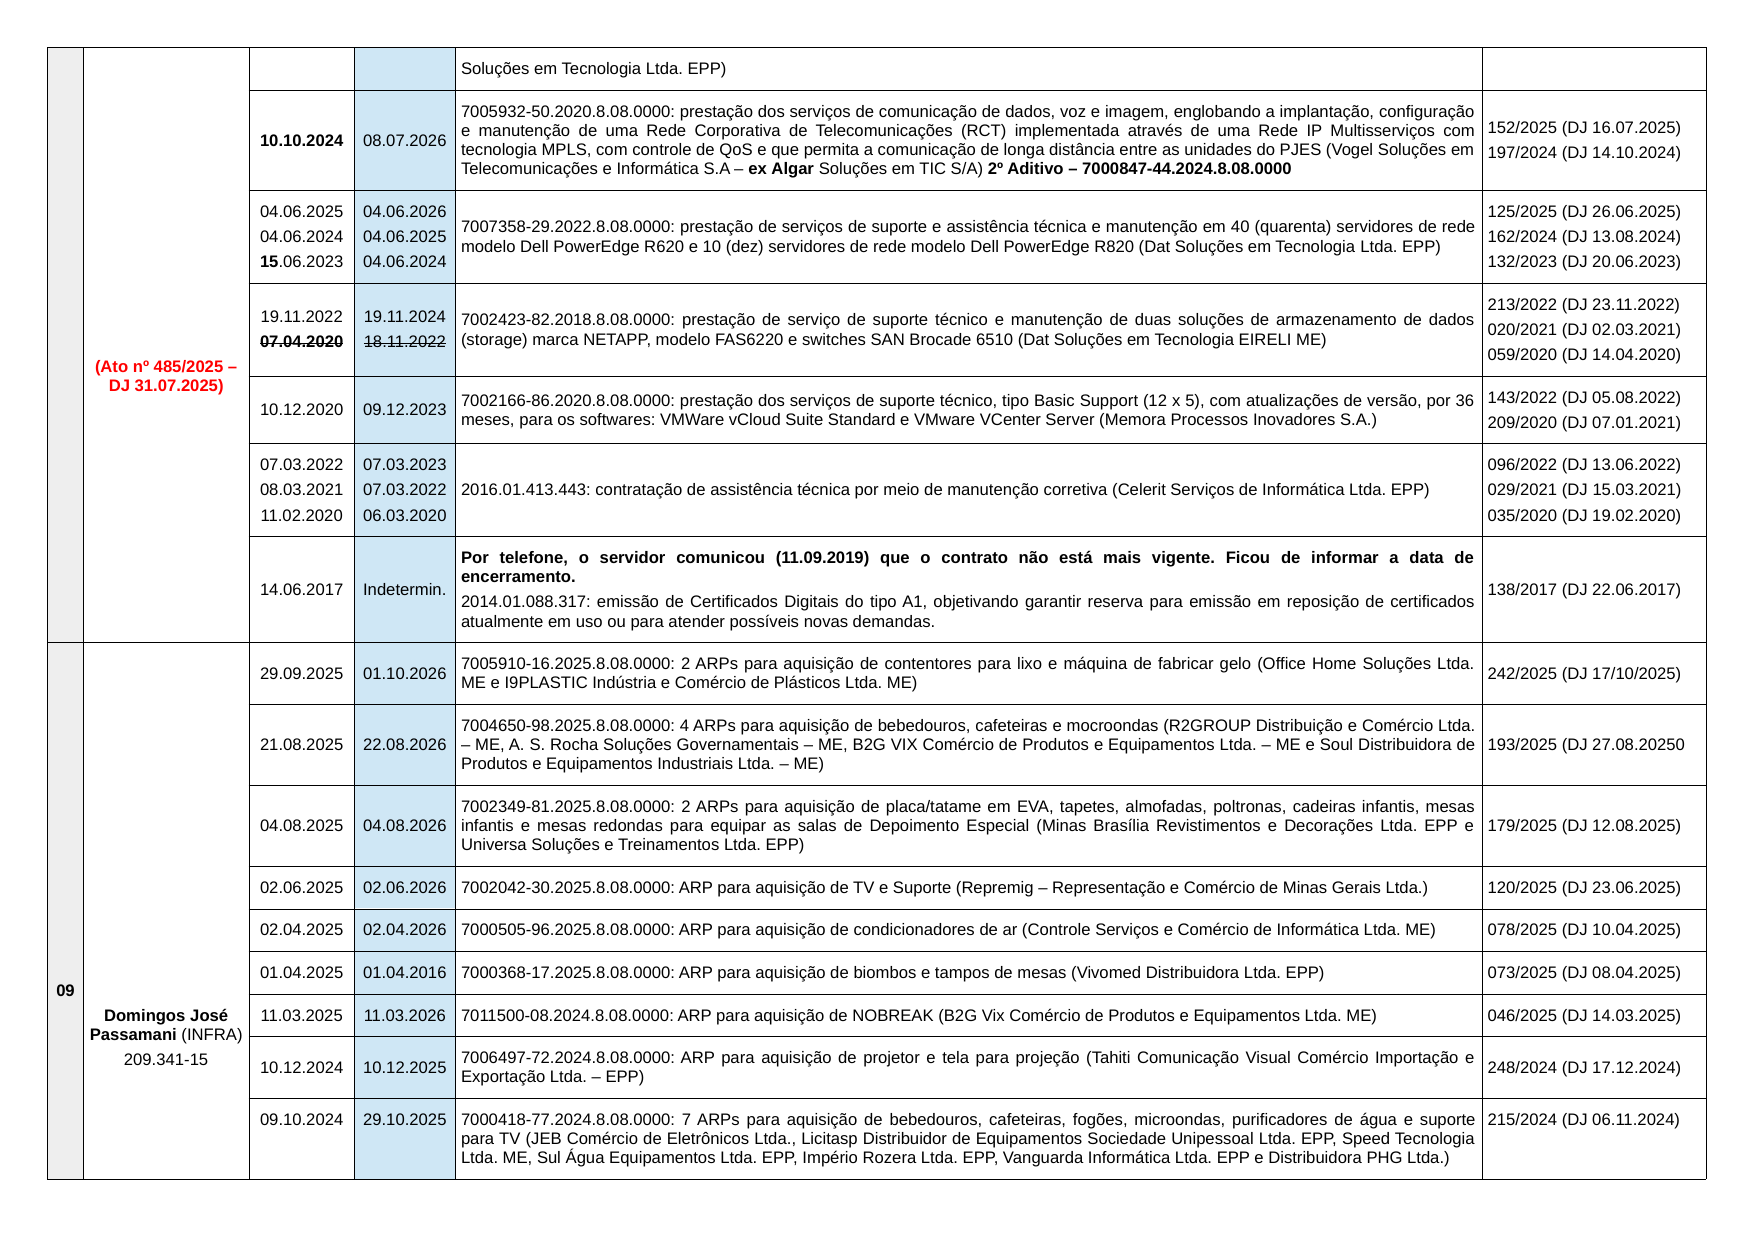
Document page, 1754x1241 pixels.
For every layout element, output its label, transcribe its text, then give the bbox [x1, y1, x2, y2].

table_cell 02.06.2025 [250, 867, 354, 908]
table_cell 01.10.2026 [355, 643, 455, 704]
table_cell Soluções em Tecnologia Ltda. EPP) [456, 48, 1482, 90]
table_cell 10.12.2025 [355, 1037, 455, 1098]
table_cell 213/2022 (DJ 23.11.2022) 020/2021 (DJ 02.03.2021) 059/2020 (DJ 14.04.2020) [1483, 284, 1706, 376]
table_cell 04.06.2026 04.06.2025 04.06.2024 [355, 191, 455, 283]
table_cell 11.03.2026 [355, 995, 455, 1036]
table_cell 01.04.2025 [250, 952, 354, 994]
table_cell 125/2025 (DJ 26.06.2025) 162/2024 (DJ 13.08.2024) 132/2023 (DJ 20.06.2023) [1483, 191, 1706, 283]
table_cell [48, 48, 83, 642]
table_cell 138/2017 (DJ 22.06.2017) [1483, 537, 1706, 642]
table_cell 078/2025 (DJ 10.04.2025) [1483, 910, 1706, 951]
table_cell 7002166-86.2020.8.08.0000: prestação dos serviços de suporte técnico, tipo Basic Support (12 x 5), com atualizações de versão, por 36 meses, para os softwares: VMWare vCloud Suite Standard e VMware VCenter Server (Memora Processos Inovadores S.A.) [456, 377, 1482, 443]
table_cell 120/2025 (DJ 23.06.2025) [1483, 867, 1706, 908]
table_cell Por telefone, o servidor comunicou (11.09.2019) que o contrato não está mais vigente. Ficou de informar a data de encerramento. 2014.01.088.317: emissão de Certificados Digitais do tipo A1, objetivando garantir reserva para emissão em reposição de certificados atualmente em uso ou para atender possíveis novas demandas. [456, 537, 1482, 642]
table_cell 10.12.2024 [250, 1037, 354, 1098]
table_cell Domingos José Passamani (INFRA) 209.341-15 [84, 643, 249, 1179]
table_cell 02.04.2026 [355, 910, 455, 951]
table_cell 02.04.2025 [250, 910, 354, 951]
table_cell 07.03.2023 07.03.2022 06.03.2020 [355, 444, 455, 536]
table_cell 242/2025 (DJ 17/10/2025) [1483, 643, 1706, 704]
table_cell 193/2025 (DJ 27.08.20250 [1483, 705, 1706, 785]
table_cell 7011500-08.2024.8.08.0000: ARP para aquisição de NOBREAK (B2G Vix Comércio de Produtos e Equipamentos Ltda. ME) [456, 995, 1482, 1036]
table_cell 09 [48, 643, 83, 1179]
table_cell 7005932-50.2020.8.08.0000: prestação dos serviços de comunicação de dados, voz e imagem, englobando a implantação, configuração e manutenção de uma Rede Corporativa de Telecomunicações (RCT) implementada através de uma Rede IP Multisserviços com tecnologia MPLS, com controle de QoS e que permita a comunicação de longa distância entre as unidades do PJES (Vogel Soluções em Telecomunicações e Informática S.A – ex Algar Soluções em TIC S/A) 2º Aditivo – 7000847-44.2024.8.08.0000 [456, 91, 1482, 190]
table_cell 2016.01.413.443: contratação de assistência técnica por meio de manutenção corretiva (Celerit Serviços de Informática Ltda. EPP) [456, 444, 1482, 536]
table_cell 14.06.2017 [250, 537, 354, 642]
table_cell 29.10.2025 [355, 1099, 455, 1179]
table_cell 7007358-29.2022.8.08.0000: prestação de serviços de suporte e assistência técnica e manutenção em 40 (quarenta) servidores de rede modelo Dell PowerEdge R620 e 10 (dez) servidores de rede modelo Dell PowerEdge R820 (Dat Soluções em Tecnologia Ltda. EPP) [456, 191, 1482, 283]
table_cell 073/2025 (DJ 08.04.2025) [1483, 952, 1706, 994]
table_cell 7006497-72.2024.8.08.0000: ARP para aquisição de projetor e tela para projeção (Tahiti Comunicação Visual Comércio Importação e Exportação Ltda. – EPP) [456, 1037, 1482, 1098]
table_cell 04.08.2025 [250, 786, 354, 866]
table_cell 7000505-96.2025.8.08.0000: ARP para aquisição de condicionadores de ar (Controle Serviços e Comércio de Informática Ltda. ME) [456, 910, 1482, 951]
table_cell 07.03.2022 08.03.2021 11.02.2020 [250, 444, 354, 536]
table_cell 09.10.2024 [250, 1099, 354, 1179]
table_cell Indetermin. [355, 537, 455, 642]
table_cell 19.11.2022 07.04.2020 [250, 284, 354, 376]
table_cell 21.08.2025 [250, 705, 354, 785]
table_cell 29.09.2025 [250, 643, 354, 704]
table_cell 7002042-30.2025.8.08.0000: ARP para aquisição de TV e Suporte (Repremig – Representação e Comércio de Minas Gerais Ltda.) [456, 867, 1482, 908]
table_cell (Ato nº 485/2025 – DJ 31.07.2025) [84, 48, 249, 642]
table_cell 7004650-98.2025.8.08.0000: 4 ARPs para aquisição de bebedouros, cafeteiras e mocroondas (R2GROUP Distribuição e Comércio Ltda. – ME, A. S. Rocha Soluções Governamentais – ME, B2G VIX Comércio de Produtos e Equipamentos Ltda. – ME e Soul Distribuidora de Produtos e Equipamentos Industriais Ltda. – ME) [456, 705, 1482, 785]
table_cell 19.11.2024 18.11.2022 [355, 284, 455, 376]
table_cell 143/2022 (DJ 05.08.2022) 209/2020 (DJ 07.01.2021) [1483, 377, 1706, 443]
table_cell 215/2024 (DJ 06.11.2024) [1483, 1099, 1706, 1179]
table_cell 09.12.2023 [355, 377, 455, 443]
table_cell 096/2022 (DJ 13.06.2022) 029/2021 (DJ 15.03.2021) 035/2020 (DJ 19.02.2020) [1483, 444, 1706, 536]
table_cell 08.07.2026 [355, 91, 455, 190]
table_cell 7000418-77.2024.8.08.0000: 7 ARPs para aquisição de bebedouros, cafeteiras, fogões, microondas, purificadores de água e suporte para TV (JEB Comércio de Eletrônicos Ltda., Licitasp Distribuidor de Equipamentos Sociedade Unipessoal Ltda. EPP, Speed Tecnologia Ltda. ME, Sul Água Equipamentos Ltda. EPP, Império Rozera Ltda. EPP, Vanguarda Informática Ltda. EPP e Distribuidora PHG Ltda.) [456, 1099, 1482, 1179]
table_cell 10.12.2020 [250, 377, 354, 443]
table_cell 7005910-16.2025.8.08.0000: 2 ARPs para aquisição de contentores para lixo e máquina de fabricar gelo (Office Home Soluções Ltda. ME e I9PLASTIC Indústria e Comércio de Plásticos Ltda. ME) [456, 643, 1482, 704]
table_cell 04.08.2026 [355, 786, 455, 866]
table_cell 01.04.2016 [355, 952, 455, 994]
table_cell [355, 48, 455, 90]
table_cell 7002349-81.2025.8.08.0000: 2 ARPs para aquisição de placa/tatame em EVA, tapetes, almofadas, poltronas, cadeiras infantis, mesas infantis e mesas redondas para equipar as salas de Depoimento Especial (Minas Brasília Revistimentos e Decorações Ltda. EPP e Universa Soluções e Treinamentos Ltda. EPP) [456, 786, 1482, 866]
table_cell 152/2025 (DJ 16.07.2025) 197/2024 (DJ 14.10.2024) [1483, 91, 1706, 190]
table_cell 22.08.2026 [355, 705, 455, 785]
table_cell 046/2025 (DJ 14.03.2025) [1483, 995, 1706, 1036]
table_cell [250, 48, 354, 90]
table_cell 10.10.2024 [250, 91, 354, 190]
table_cell 179/2025 (DJ 12.08.2025) [1483, 786, 1706, 866]
table_cell 11.03.2025 [250, 995, 354, 1036]
table_cell 04.06.2025 04.06.2024 15.06.2023 [250, 191, 354, 283]
table_cell 7000368-17.2025.8.08.0000: ARP para aquisição de biombos e tampos de mesas (Vivomed Distribuidora Ltda. EPP) [456, 952, 1482, 994]
table_cell 7002423-82.2018.8.08.0000: prestação de serviço de suporte técnico e manutenção de duas soluções de armazenamento de dados (storage) marca NETAPP, modelo FAS6220 e switches SAN Brocade 6510 (Dat Soluções em Tecnologia EIRELI ME) [456, 284, 1482, 376]
table_cell [1483, 48, 1706, 90]
table_cell 02.06.2026 [355, 867, 455, 908]
table_cell 248/2024 (DJ 17.12.2024) [1483, 1037, 1706, 1098]
